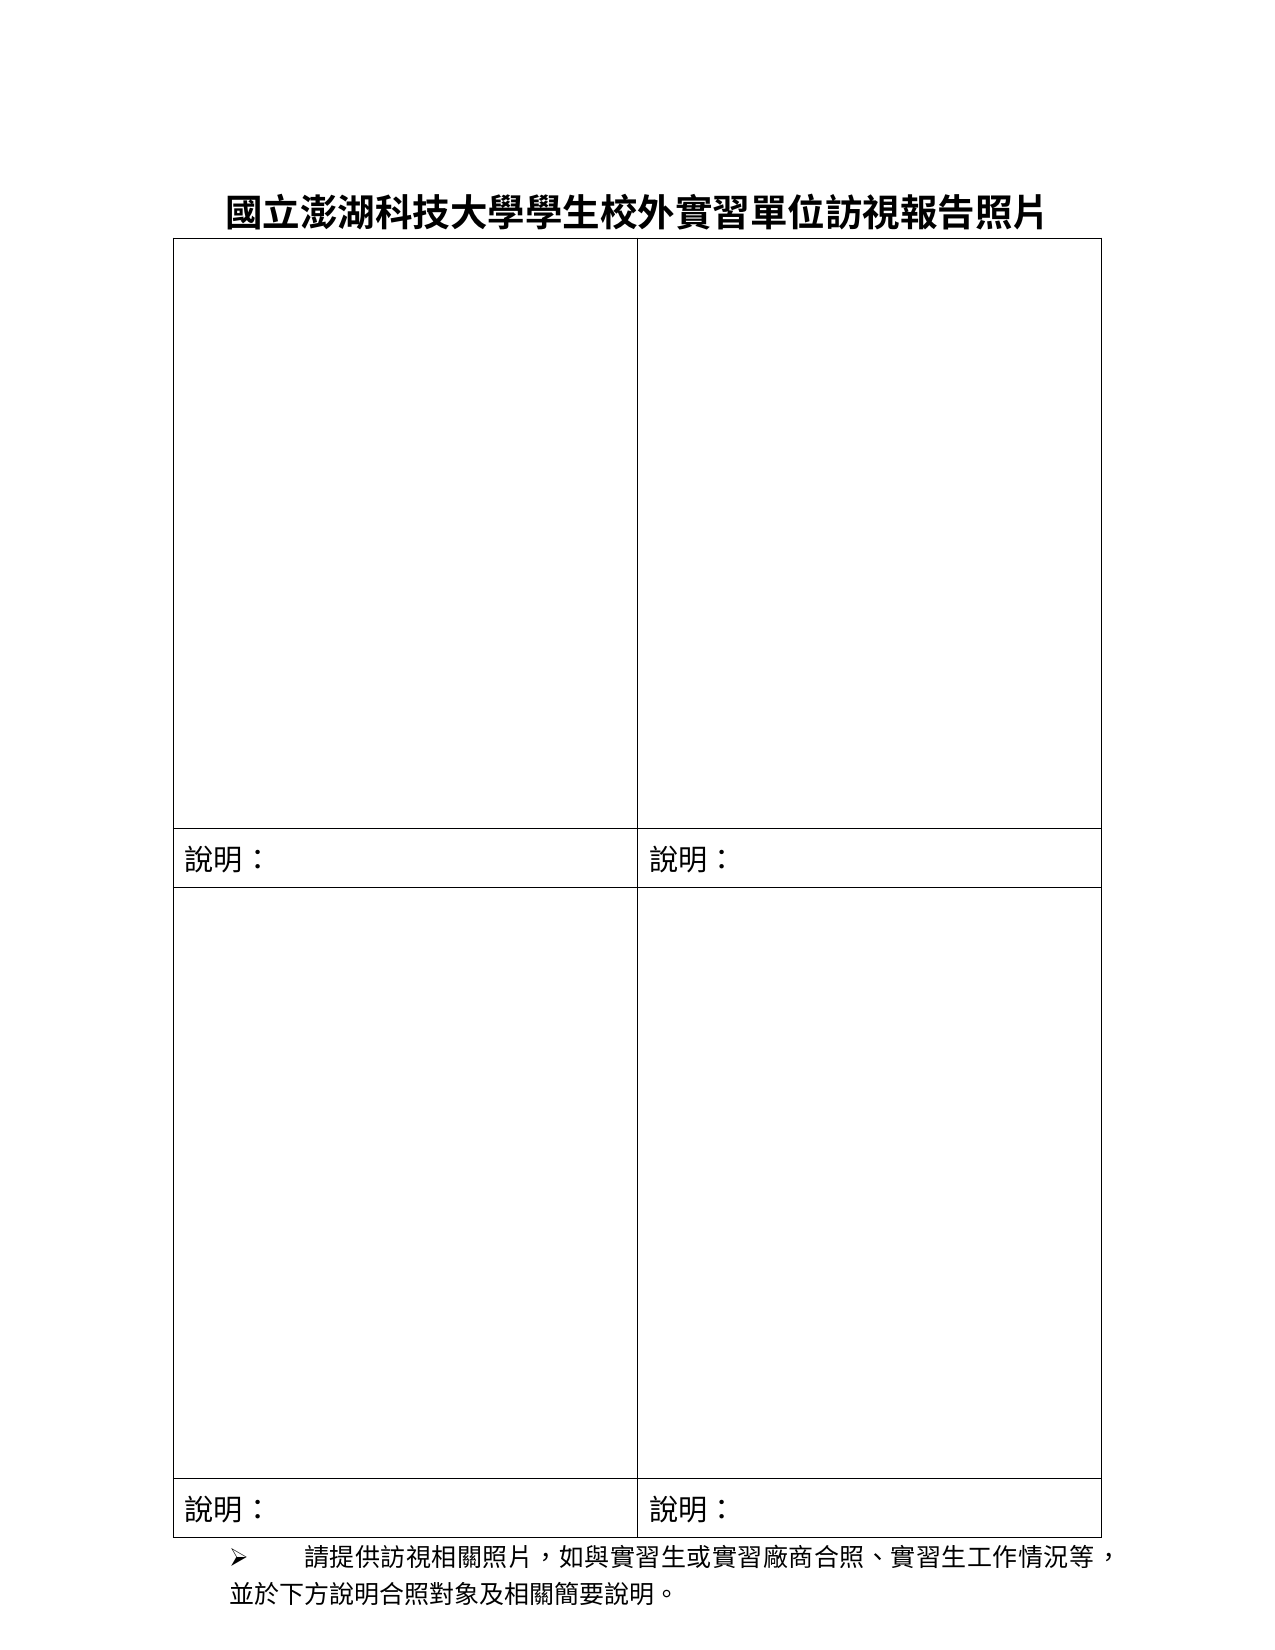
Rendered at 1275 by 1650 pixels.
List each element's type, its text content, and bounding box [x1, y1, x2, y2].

table_header [638, 239, 1101, 828]
table_cell 說明： [174, 1479, 637, 1537]
table_cell [174, 888, 637, 1478]
table_cell 說明： [638, 829, 1101, 887]
table_cell 說明： [638, 1479, 1101, 1537]
table_header [174, 239, 637, 828]
list 請提供訪視相關照片，如與實習生或實習廠商合照、實習生工作情況等，並於下方說明合照對象及相關簡要說明。 [229, 1538, 1096, 1610]
table_cell 說明： [174, 829, 637, 887]
table_cell [638, 888, 1101, 1478]
text 國立澎湖科技大學學生校外實習單位訪視報告照片 [179, 183, 1096, 237]
